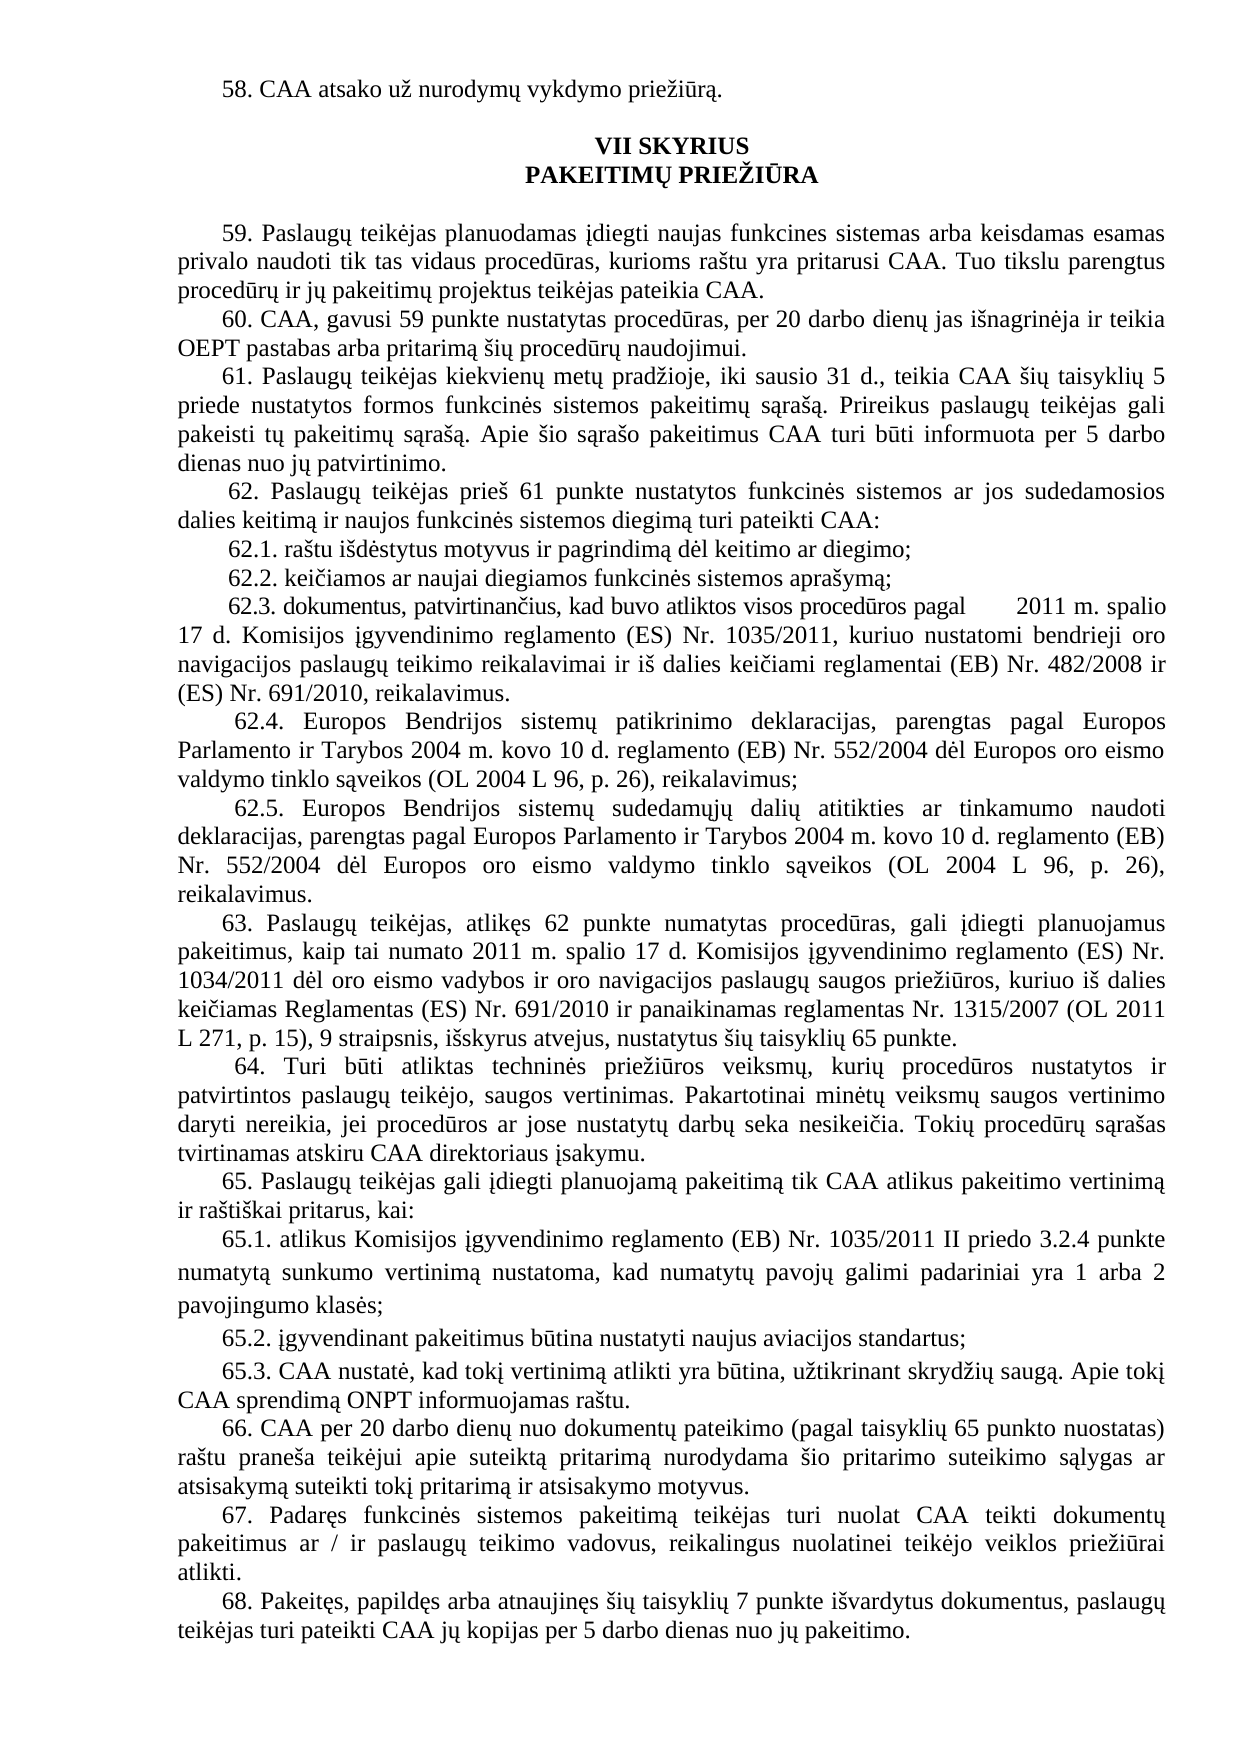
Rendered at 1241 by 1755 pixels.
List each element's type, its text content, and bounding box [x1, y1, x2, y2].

text 66. CAA per 20 darbo dienų nuo dokumentų pateikimo (pagal taisyklių 65 punkto nuostatas) raštu praneša teikėjui apie suteiktą pritarimą nurodydama šio pritarimo suteikimo sąlygas ar atsisakymą suteikti tokį pritarimą ir atsisakymo motyvus. [177, 1413, 1166, 1500]
text 62. Paslaugų teikėjas prieš 61 punkte nustatytos funkcinės sistemos ar jos sudedamosios dalies keitimą ir naujos funkcinės sistemos diegimą turi pateikti CAA: [177, 476, 1166, 534]
text 62.4. Europos Bendrijos sistemų patikrinimo deklaracijas, parengtas pagal Europos Parlamento ir Tarybos 2004 m. kovo 10 d. reglamento (EB) Nr. 552/2004 dėl Europos oro eismo valdymo tinklo sąveikos (OL 2004 L 96, p. 26), reikalavimus; [177, 706, 1166, 793]
text 65.3. CAA nustatė, kad tokį vertinimą atlikti yra būtina, užtikrinant skrydžių saugą. Apie tokį CAA sprendimą ONPT informuojamas raštu. [177, 1356, 1166, 1413]
text 65.2. įgyvendinant pakeitimus būtina nustatyti naujus aviacijos standartus; [177, 1323, 1166, 1352]
text 61. Paslaugų teikėjas kiekvienų metų pradžioje, iki sausio 31 d., teikia CAA šių taisyklių 5 priede nustatytos formos funkcinės sistemos pakeitimų sąrašą. Prireikus paslaugų teikėjas gali pakeisti tų pakeitimų sąrašą. Apie šio sąrašo pakeitimus CAA turi būti informuota per 5 darbo dienas nuo jų patvirtinimo. [177, 361, 1166, 476]
text 67. Padaręs funkcinės sistemos pakeitimą teikėjas turi nuolat CAA teikti dokumentų pakeitimus ar / ir paslaugų teikimo vadovus, reikalingus nuolatinei teikėjo veiklos priežiūrai atlikti. [177, 1500, 1166, 1586]
text 65. Paslaugų teikėjas gali įdiegti planuojamą pakeitimą tik CAA atlikus pakeitimo vertinimą ir raštiškai pritarus, kai: [177, 1166, 1166, 1224]
text 68. Pakeitęs, papildęs arba atnaujinęs šių taisyklių 7 punkte išvardytus dokumentus, paslaugų teikėjas turi pateikti CAA jų kopijas per 5 darbo dienas nuo jų pakeitimo. [177, 1586, 1166, 1643]
text 62.5. Europos Bendrijos sistemų sudedamųjų dalių atitikties ar tinkamumo naudoti deklaracijas, parengtas pagal Europos Parlamento ir Tarybos 2004 m. kovo 10 d. reglamento (EB) Nr. 552/2004 dėl Europos oro eismo valdymo tinklo sąveikos (OL 2004 L 96, p. 26), reikalavimus. [177, 793, 1166, 908]
text 63. Paslaugų teikėjas, atlikęs 62 punkte numatytas procedūras, gali įdiegti planuojamus pakeitimus, kaip tai numato 2011 m. spalio 17 d. Komisijos įgyvendinimo reglamento (ES) Nr. 1034/2011 dėl oro eismo vadybos ir oro navigacijos paslaugų saugos priežiūros, kuriuo iš dalies keičiamas Reglamentas (ES) Nr. 691/2010 ir panaikinamas reglamentas Nr. 1315/2007 (OL 2011 L 271, p. 15), 9 straipsnis, išskyrus atvejus, nustatytus šių taisyklių 65 punkte. [177, 908, 1166, 1051]
text 62.2. keičiamos ar naujai diegiamos funkcinės sistemos aprašymą; [177, 563, 1166, 591]
text 60. CAA, gavusi 59 punkte nustatytas procedūras, per 20 darbo dienų jas išnagrinėja ir teikia OEPT pastabas arba pritarimą šių procedūrų naudojimui. [177, 304, 1166, 361]
text 64. Turi būti atliktas techninės priežiūros veiksmų, kurių procedūros nustatytos ir patvirtintos paslaugų teikėjo, saugos vertinimas. Pakartotinai minėtų veiksmų saugos vertinimo daryti nereikia, jei procedūros ar jose nustatytų darbų seka nesikeičia. Tokių procedūrų sąrašas tvirtinamas atskiru CAA direktoriaus įsakymu. [177, 1051, 1166, 1166]
text VII SKYRIUS [177, 131, 1166, 160]
text PAKEITIMŲ PRIEŽIŪRA [177, 160, 1166, 189]
text 65.1. atlikus Komisijos įgyvendinimo reglamento (EB) Nr. 1035/2011 II priedo 3.2.4 punkte numatytą sunkumo vertinimą nustatoma, kad numatytų pavojų galimi padariniai yra 1 arba 2 pavojingumo klasės; [177, 1224, 1166, 1319]
text 59. Paslaugų teikėjas planuodamas įdiegti naujas funkcines sistemas arba keisdamas esamas privalo naudoti tik tas vidaus procedūras, kurioms raštu yra pritarusi CAA. Tuo tikslu parengtus procedūrų ir jų pakeitimų projektus teikėjas pateikia CAA. [177, 218, 1166, 304]
text 62.3. dokumentus, patvirtinančius, kad buvo atliktos visos procedūros pagal 2011 m. spalio 17 d. Komisijos įgyvendinimo reglamento (ES) Nr. 1035/2011, kuriuo nustatomi bendrieji oro navigacijos paslaugų teikimo reikalavimai ir iš dalies keičiami reglamentai (EB) Nr. 482/2008 ir (ES) Nr. 691/2010, reikalavimus. [177, 591, 1166, 706]
text 58. CAA atsako už nurodymų vykdymo priežiūrą. [177, 74, 1166, 103]
text 62.1. raštu išdėstytus motyvus ir pagrindimą dėl keitimo ar diegimo; [177, 534, 1166, 563]
